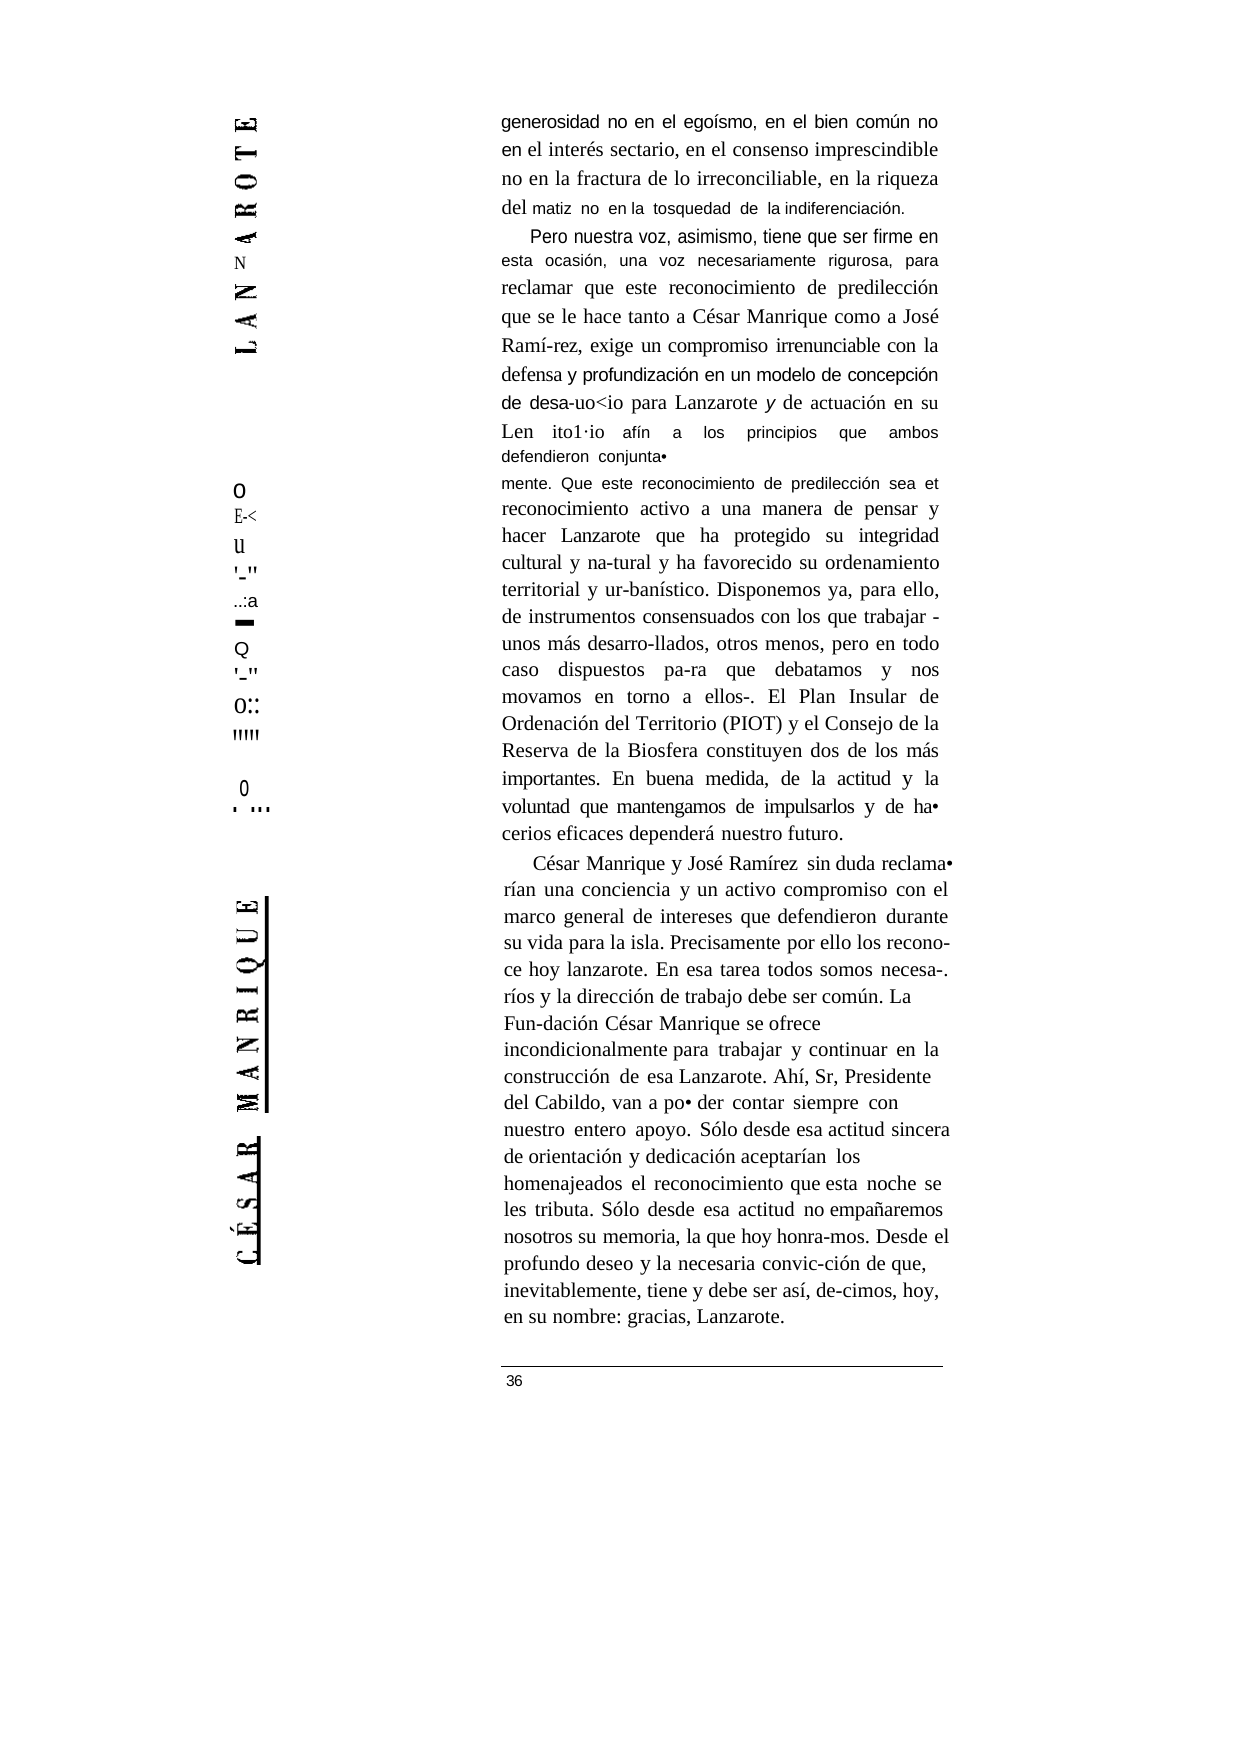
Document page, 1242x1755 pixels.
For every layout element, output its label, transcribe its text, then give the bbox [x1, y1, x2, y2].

subtitle .o... [231, 769, 273, 823]
subtitle o:: [233, 690, 273, 719]
subtitle u [234, 528, 273, 560]
text Q [259, 638, 273, 659]
text Pero nuestra voz, asimismo, tiene que ser firme en esta ocasión, una voz necesariamente rigurosa, para reclamar que este reconocimiento de predilección que se le hace tanto a César Manrique como a José Ramí-rez, exige un compromiso irrenunciable con la defensa y profundización en un modelo de concepción de desa-uo<io para Lanzarote y de actuación en su Len ito1·io afín a los principios que ambos defendieron conjunta• [501, 224, 939, 466]
text - [232, 576, 259, 661]
text ..:a [259, 591, 273, 611]
text '-" [234, 665, 273, 690]
text generosidad no en el egoísmo, en el bien común no en el interés sectario, en el consenso imprescindible no en la fractura de lo irreconciliable, en la riqueza del matiz no en la tosquedad de la indiferenciación. [501, 111, 939, 219]
text o [233, 473, 273, 504]
text N [234, 252, 273, 274]
text E-< [234, 506, 273, 528]
text ""' [232, 719, 273, 769]
text 36 [506, 1371, 1212, 1389]
text '-" [233, 560, 273, 591]
text mente. Que este reconocimiento de predilección sea et reconocimiento activo a una manera de pensar y hacer Lanzarote que ha protegido su integridad cultural y na-tural y ha favorecido su ordenamiento territorial y ur-banístico. Disponemos ya, para ello, de instrumentos consensuados con los que trabajar -unos más desarro-llados, otros menos, pero en todo caso dispuestos pa-ra que debatamos y nos movamos en torno a ellos-. El Plan Insular de Ordenación del Territorio (PIOT) y el Consejo de la Reserva de la Biosfera constituyen dos de los más importantes. En buena medida, de la actitud y la voluntad que mantengamos de impulsarlos y de ha• cerios eficaces dependerá nuestro futuro. [501, 474, 939, 845]
text César Manrique y José Ramírez sin duda reclama• rían una conciencia y un activo compromiso con el marco general de intereses que defendieron durante su vida para la isla. Precisamente por ello los recono-ce hoy lanzarote. En esa tarea todos somos necesa-. ríos y la dirección de trabajo debe ser común. La Fun-dación César Manrique se ofrece incondicionalmente para trabajar y continuar en la construcción de esa Lanzarote. Ahí, Sr, Presidente del Cabildo, van a po• der contar siempre con nuestro entero apoyo. Sólo desde esa actitud sincera de orientación y dedicación aceptarían los homenajeados el reconocimiento que esta noche se les tributa. Sólo desde esa actitud no empañaremos nosotros su memoria, la que hoy honra-mos. Desde el profundo deseo y la necesaria convic-ción de que, inevitablemente, tiene y debe ser así, de-cimos, hoy, en su nombre: gracias, Lanzarote. [503, 849, 953, 1328]
